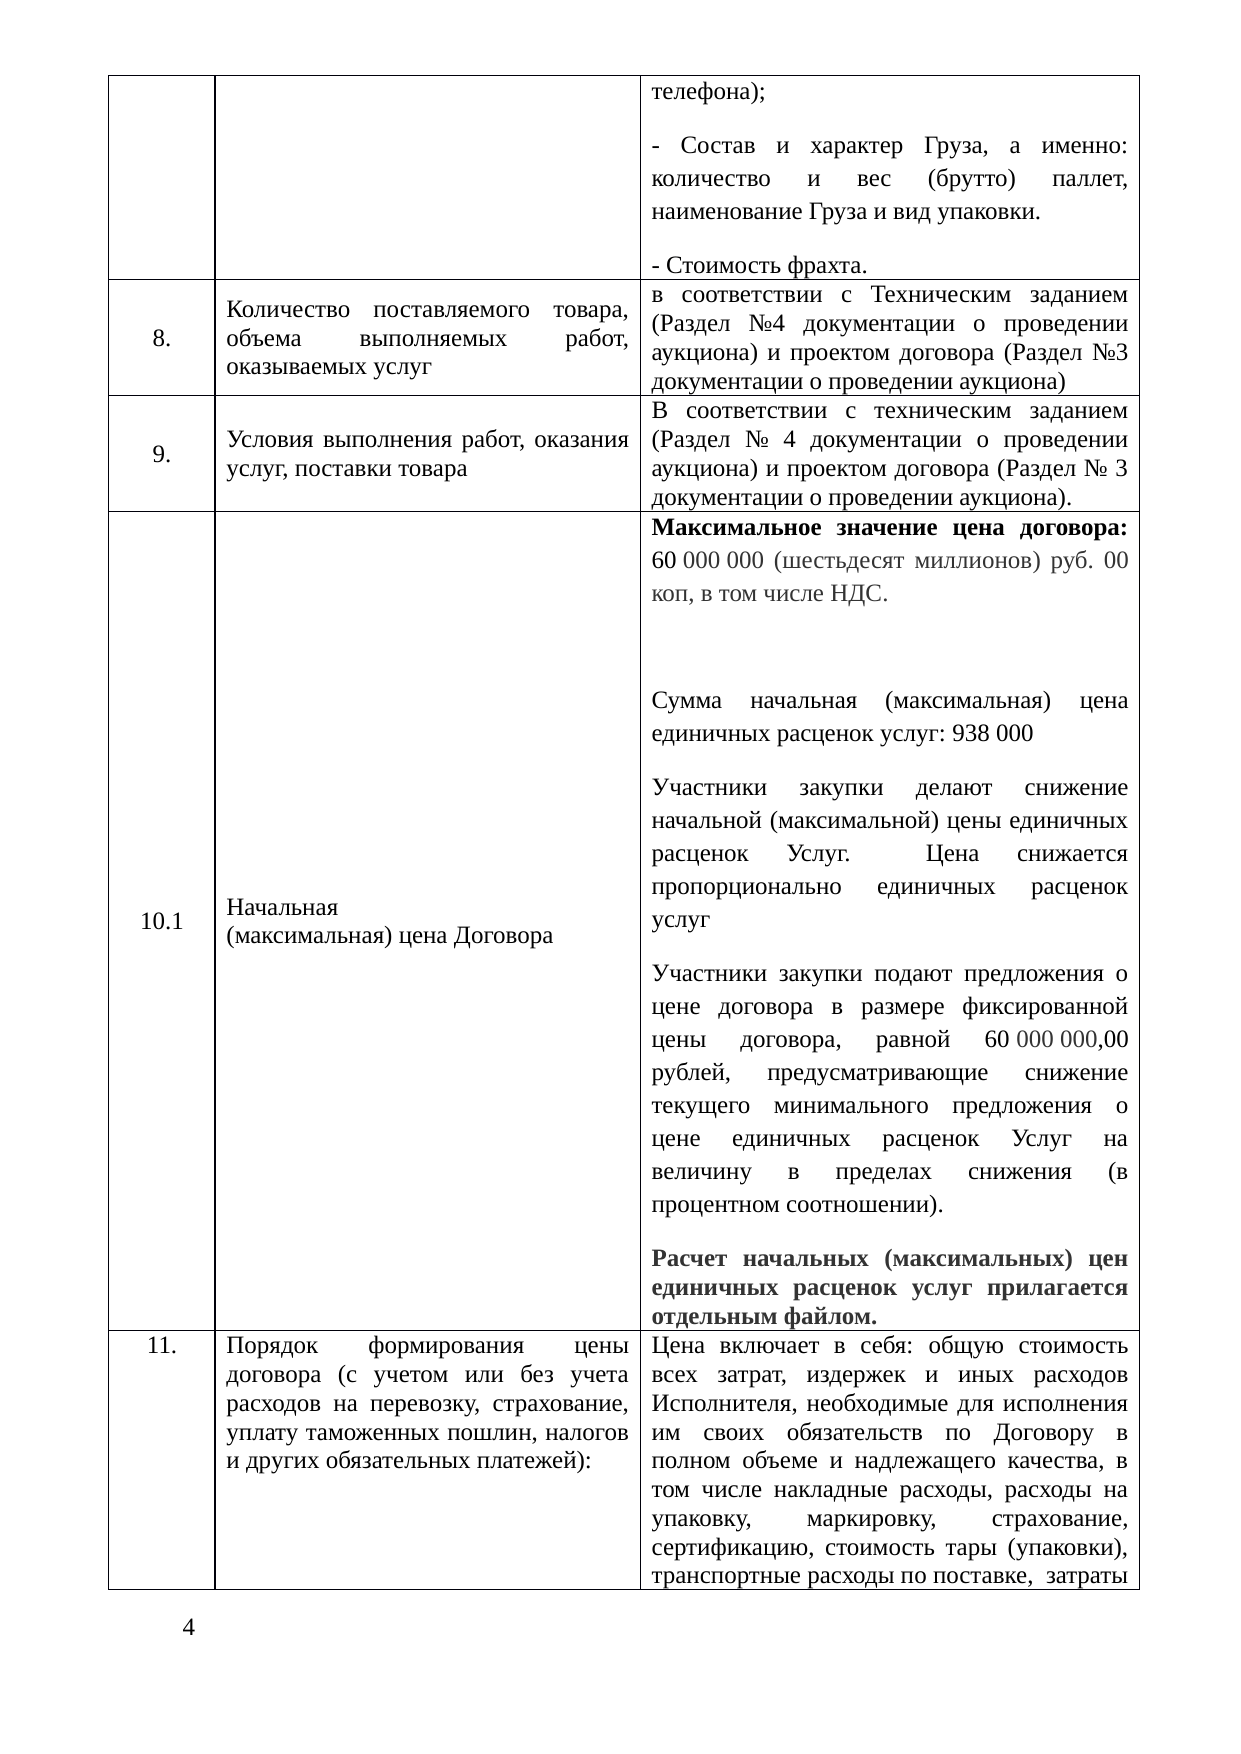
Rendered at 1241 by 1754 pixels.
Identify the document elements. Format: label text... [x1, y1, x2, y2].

table_cell Количество поставляемого товара, объема выполняемых работ, оказываемых услуг [216, 280, 640, 394]
table_cell телефона); - Состав и характер Груза, а именно: количество и вес (брутто) паллет, наименование Груза и вид упаковки. - Стоимость фрахта. [641, 76, 1139, 278]
table_cell Порядок формирования цены договора (с учетом или без учета расходов на перевозку, страхование, уплату таможенных пошлин, налогов и других обязательных платежей): [216, 1331, 640, 1589]
table_cell 8. [109, 280, 214, 394]
table_cell Цена включает в себя: общую стоимость всех затрат, издержек и иных расходов Исполнителя, необходимые для исполнения им своих обязательств по Договору в полном объеме и надлежащего качества, в том числе накладные расходы, расходы на упаковку, маркировку, страхование, сертификацию, стоимость тары (упаковки), транспортные расходы по поставке, затраты [641, 1331, 1139, 1589]
table_cell в соответствии с Техническим заданием (Раздел №4 документации о проведении аукциона) и проектом договора (Раздел №3 документации о проведении аукциона) [641, 280, 1139, 394]
table_cell Начальная (максимальная) цена Договора [216, 512, 640, 1329]
table_cell [109, 76, 214, 278]
table_cell Максимальное значение цена договора: 60 000 000 (шестьдесят миллионов) руб. 00 коп, в том числе НДС. Сумма начальная (максимальная) цена единичных расценок услуг: 938 000 Участники закупки делают снижение начальной (максимальной) цены единичных расценок Услуг. Цена снижается пропорционально единичных расценок услуг Участники закупки подают предложения о цене договора в размере фиксированной цены договора, равной 60 000 000,00 рублей, предусматривающие снижение текущего минимального предложения о цене единичных расценок Услуг на величину в пределах снижения (в процентном соотношении). Расчет начальных (максимальных) цен единичных расценок услуг прилагается отдельным файлом. [641, 512, 1139, 1329]
table_cell В соответствии с техническим заданием (Раздел № 4 документации о проведении аукциона) и проектом договора (Раздел № 3 документации о проведении аукциона). [641, 396, 1139, 511]
table_cell [216, 76, 640, 278]
table_cell 9. [109, 396, 214, 511]
table_cell Условия выполнения работ, оказания услуг, поставки товара [216, 396, 640, 511]
table_cell 11. [109, 1331, 214, 1589]
table_cell 10.1 [109, 512, 214, 1329]
